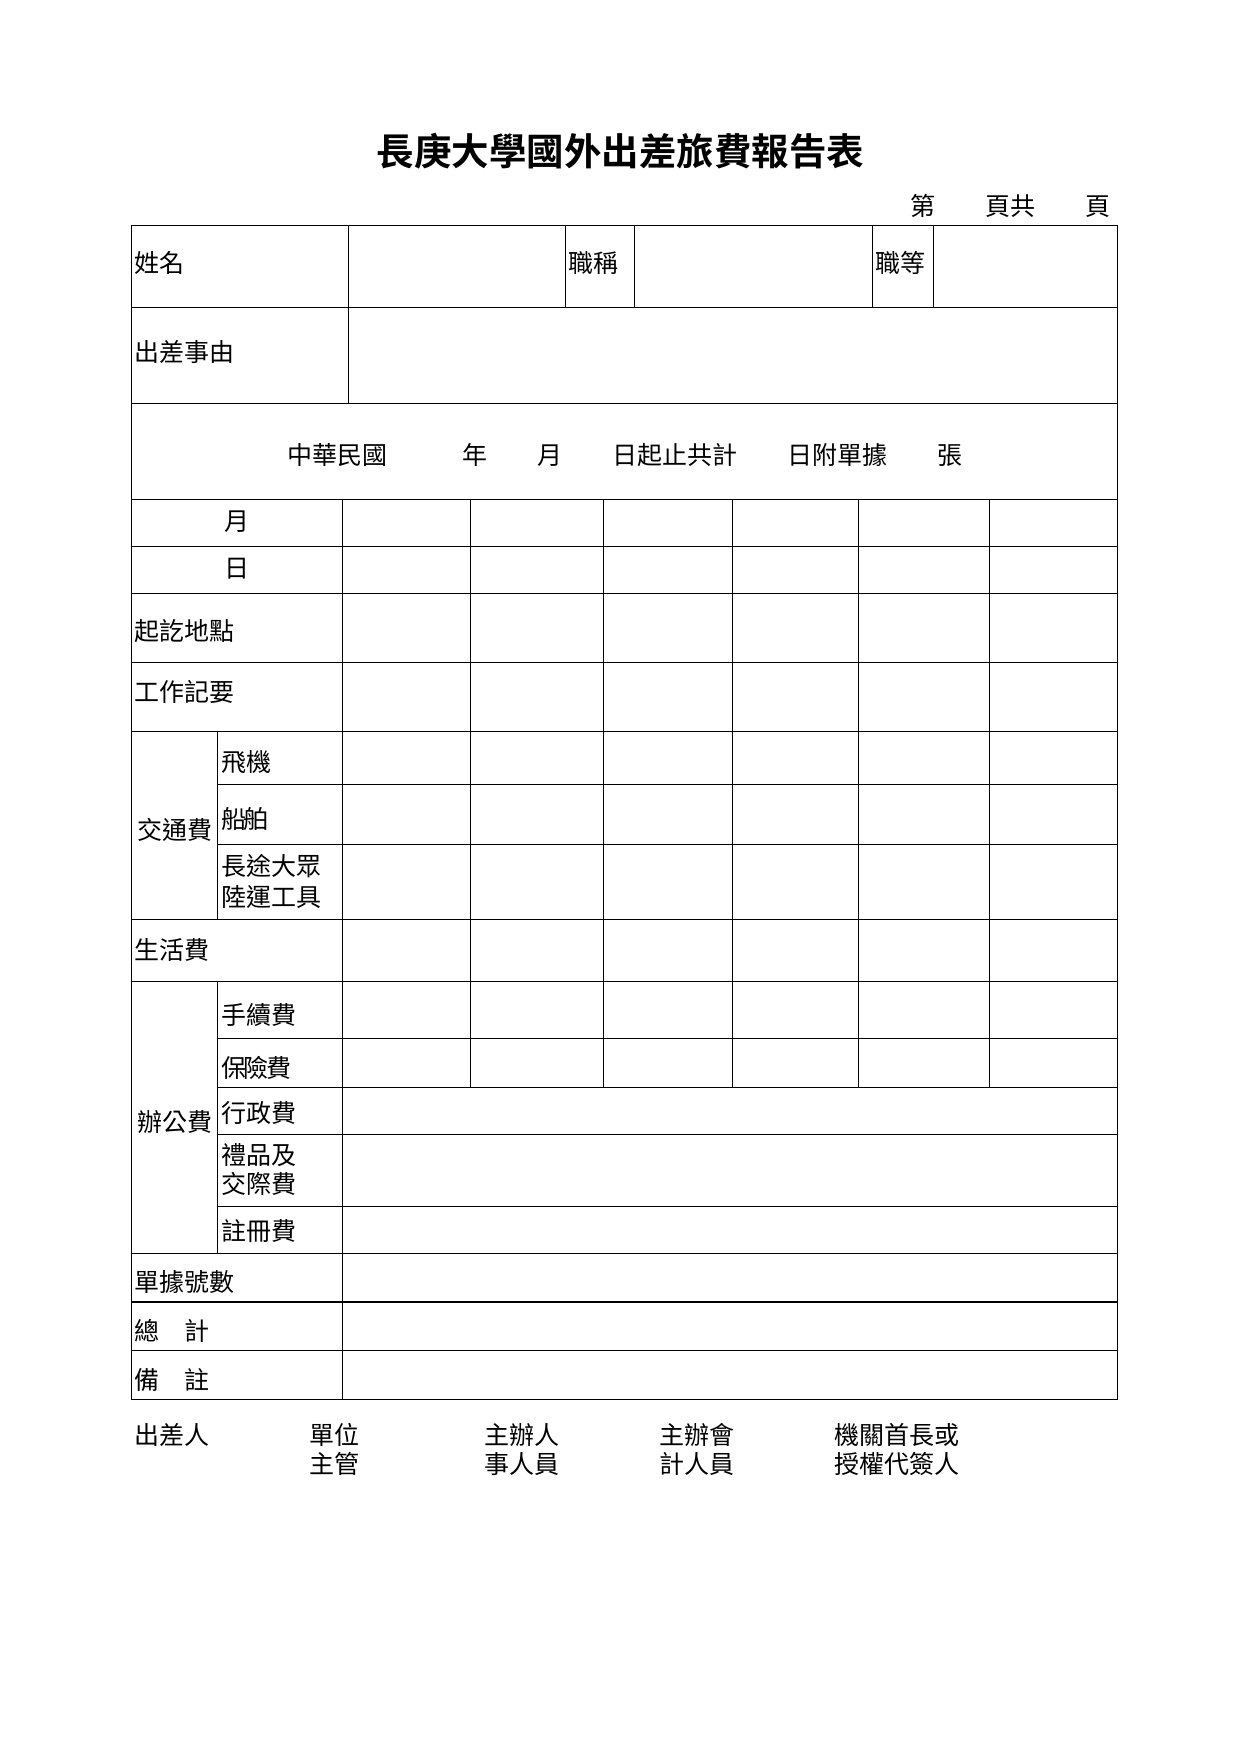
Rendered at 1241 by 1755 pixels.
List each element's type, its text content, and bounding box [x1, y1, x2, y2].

table_header 職等 [873, 226, 933, 307]
table_cell [990, 1254, 1117, 1301]
table_cell 備 註 [132, 1351, 342, 1399]
table_header 職稱 [566, 226, 634, 307]
table_cell [471, 845, 603, 918]
table_cell 辦公費 [132, 982, 217, 1252]
table_cell [471, 1039, 603, 1087]
table_cell 行政費 [218, 1088, 342, 1134]
table_cell [471, 663, 603, 731]
table_cell [990, 1039, 1117, 1087]
table_cell [733, 594, 858, 662]
table_cell [343, 1254, 471, 1301]
table_cell [604, 663, 732, 731]
table_cell [990, 732, 1117, 783]
table_cell [604, 547, 732, 593]
table_cell [859, 500, 989, 546]
table_cell [471, 732, 603, 783]
table_cell [859, 785, 989, 843]
table_cell [343, 1207, 1117, 1252]
table_cell [343, 547, 470, 593]
table_header 機關首長或 授權代簽人 [831, 1421, 1118, 1484]
table_cell [733, 663, 858, 731]
table_cell [471, 547, 603, 593]
table_cell 工作記要 [132, 663, 342, 731]
table_cell 中華民國 年 月 日起止共計 日附單據 張 [132, 404, 1117, 499]
table_cell [343, 785, 470, 843]
table_cell [733, 845, 858, 918]
table_cell [349, 308, 1117, 403]
table_cell [343, 732, 470, 783]
table_cell [343, 920, 470, 981]
table_cell 禮品及 交際費 [218, 1135, 342, 1206]
table_cell [859, 547, 989, 593]
table_cell [733, 1351, 858, 1399]
table_cell [604, 500, 732, 546]
table_cell [604, 920, 732, 981]
table_cell [343, 1088, 1117, 1134]
table_cell [733, 1039, 858, 1087]
table_cell [990, 500, 1117, 546]
table_cell 月 [132, 500, 342, 546]
table_cell [859, 982, 989, 1038]
table_cell [604, 845, 732, 918]
table_cell [471, 785, 603, 843]
table_cell [604, 732, 732, 783]
table_cell [343, 1039, 470, 1087]
table_cell [471, 920, 603, 981]
table_cell [471, 982, 603, 1038]
table_header 單位 主管 [306, 1421, 481, 1484]
table_header [635, 226, 872, 307]
table_cell 手續費 [218, 982, 342, 1038]
table_cell [604, 1039, 732, 1087]
table_cell [733, 732, 858, 783]
table_cell [859, 1039, 989, 1087]
table_cell [990, 920, 1117, 981]
table_cell [343, 845, 470, 918]
table_cell [859, 1351, 990, 1399]
table_cell [604, 785, 732, 843]
table_cell [343, 663, 470, 731]
table_cell 起訖地點 [132, 594, 342, 662]
table_cell 總 計 [132, 1303, 342, 1350]
table_cell 生活費 [132, 920, 342, 981]
text 長庚大學國外出差旅費報告表 [130, 125, 1110, 175]
table_cell 飛機 [218, 732, 342, 783]
table_cell [859, 732, 989, 783]
table_cell [990, 547, 1117, 593]
table_header 姓名 [132, 226, 348, 307]
table_cell 單據號數 [132, 1254, 342, 1301]
table_cell [604, 1351, 732, 1399]
table_header [934, 226, 1117, 307]
table_cell [990, 785, 1117, 843]
table_cell [343, 500, 470, 546]
table_cell [859, 1254, 990, 1301]
table_cell [604, 982, 732, 1038]
table_header [349, 226, 565, 307]
table_cell [733, 547, 858, 593]
table_cell 日 [132, 547, 342, 593]
table_cell [733, 920, 858, 981]
table_cell [859, 594, 989, 662]
table_cell [343, 1135, 1117, 1206]
table_cell [343, 594, 470, 662]
table_cell [343, 982, 470, 1038]
table_cell 註冊費 [218, 1207, 342, 1252]
table_cell 出差事由 [132, 308, 348, 403]
table_cell [859, 845, 989, 918]
table_cell [343, 1303, 1117, 1350]
table_cell [990, 845, 1117, 918]
table_cell 船舶 [218, 785, 342, 843]
table_header 出差人 [131, 1421, 306, 1484]
table_cell [471, 1254, 603, 1301]
table_cell 長途大眾陸運工具 [218, 845, 342, 918]
table_cell [990, 982, 1117, 1038]
table_header 主辦會 計人員 [656, 1421, 831, 1484]
table_cell [604, 1254, 732, 1301]
table_cell 保險費 [218, 1039, 342, 1087]
table_cell [733, 982, 858, 1038]
table_cell [859, 663, 989, 731]
table_cell [343, 1351, 471, 1399]
table_cell [859, 920, 989, 981]
text 第 頁共 頁 [130, 175, 1110, 225]
table_cell [990, 594, 1117, 662]
table_cell [990, 663, 1117, 731]
table_cell [604, 594, 732, 662]
table_cell [471, 1351, 603, 1399]
table_cell [990, 1351, 1117, 1399]
table_cell [733, 785, 858, 843]
table_cell [471, 500, 603, 546]
table_cell 交通費 [132, 732, 217, 918]
table_cell [733, 500, 858, 546]
table_cell [471, 594, 603, 662]
table_cell [733, 1254, 858, 1301]
table_header 主辦人 事人員 [481, 1421, 656, 1484]
